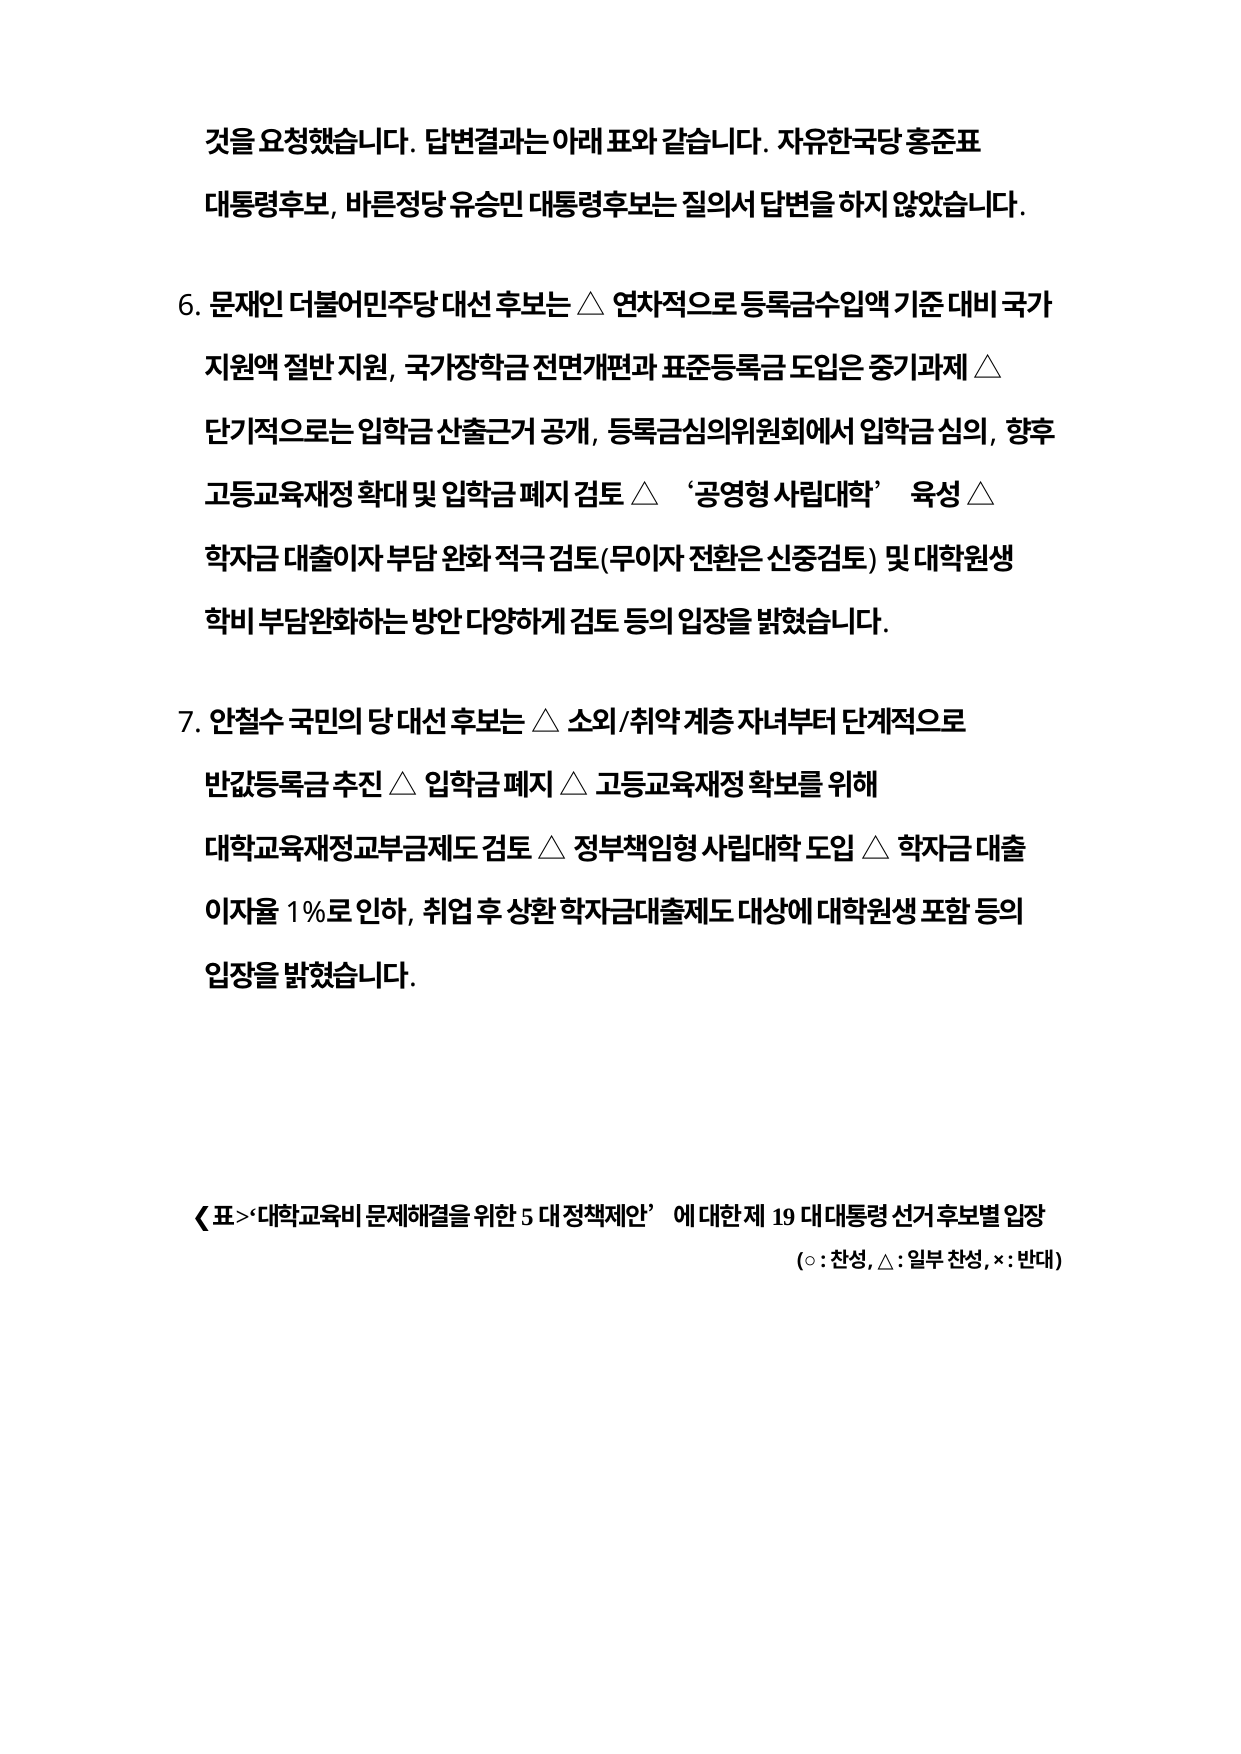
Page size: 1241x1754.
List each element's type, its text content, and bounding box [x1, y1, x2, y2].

text ❮표>‘대학교육비 문제해결을 위한 5대 정책제안’에 대한 제19대 대통령 선거 후보별 입장 [177, 1196, 1063, 1232]
text (○ : 찬성, △ : 일부 찬성, × : 반대) [177, 1243, 1063, 1273]
text 6. 문재인 더불어민주당 대선 후보는 △ 연차적으로 등록금수입액 기준 대비 국가 지원액 절반 지원, 국가장학금 전면개편과 표준등록금 도입은 중기과제 △ 단기적으로는 입학금 산출근거 공개, 등록금심의위원회에서 입학금 심의, 향후 고등교육재정 확대 및 입학금 폐지 검토 △ ‘공영형 사립대학’ 육성 △ 학자금 대출이자 부담 완화 적극 검토(무이자 전환은 신중검토) 및 대학원생 학비 부담완화하는 방안 다양하게 검토 등의 입장을 밝혔습니다. [177, 281, 1063, 641]
text 7. 안철수 국민의 당 대선 후보는 △ 소외/취약 계층 자녀부터 단계적으로 반값등록금 추진 △ 입학금 폐지 △ 고등교육재정 확보를 위해 대학교육재정교부금제도 검토 △ 정부책임형 사립대학 도입 △ 학자금 대출 이자율 1%로 인하, 취업 후 상환 학자금대출제도 대상에 대학원생 포함 등의 입장을 밝혔습니다. [177, 698, 1063, 995]
text 것을 요청했습니다. 답변결과는 아래 표와 같습니다. 자유한국당 홍준표 대통령후보, 바른정당 유승민 대통령후보는 질의서 답변을 하지 않았습니다. [177, 118, 1063, 224]
